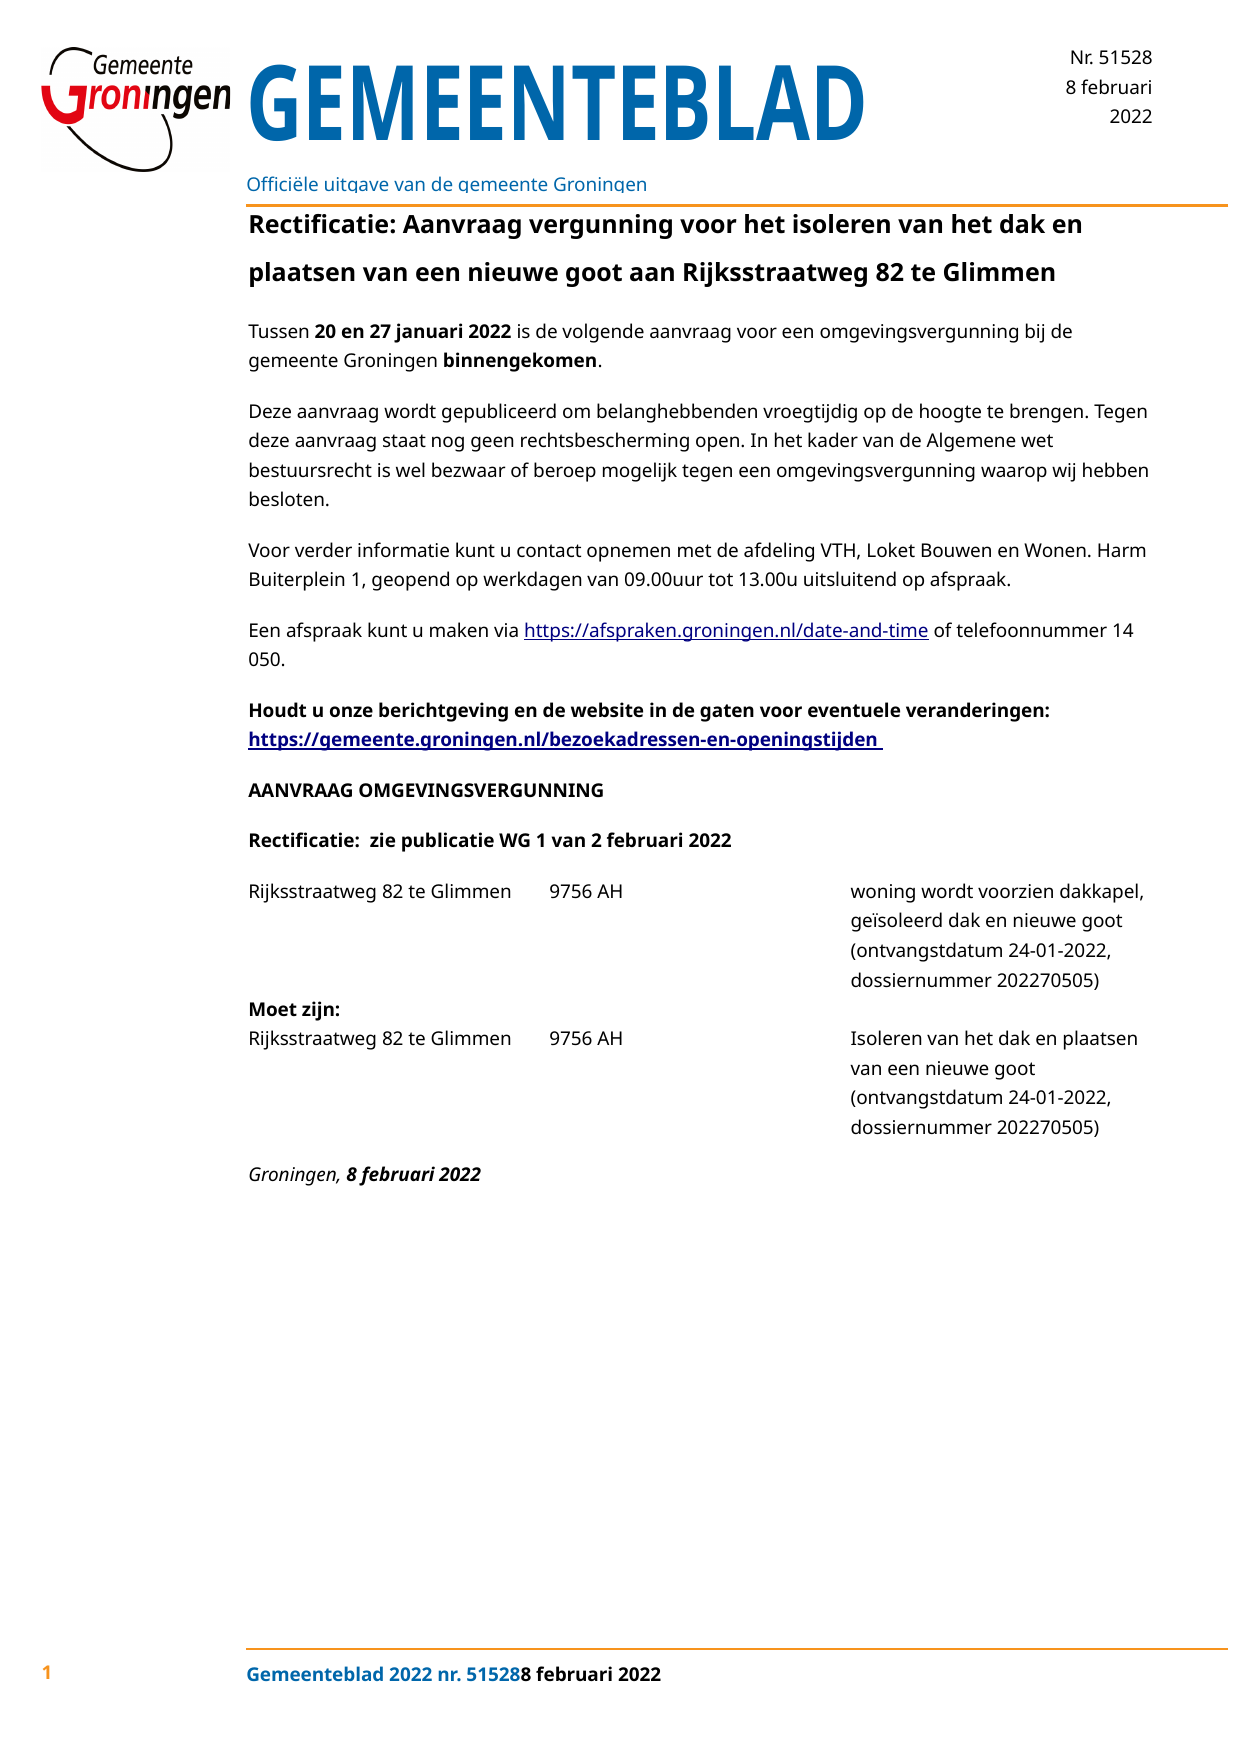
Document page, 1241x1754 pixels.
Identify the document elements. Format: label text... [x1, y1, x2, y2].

table_header 9756 AH [549, 1025, 850, 1140]
table_header Rijksstraatweg 82 te Glimmen [248, 878, 549, 992]
text Voor verder informatie kunt u contact opnemen met de afdeling VTH, Loket Bouwen en Wonen. Harm Buiterplein 1, geopend op werkdagen van 09.00uur tot 13.00u uitsluitend op afspraak. [248, 537, 1152, 592]
text AANVRAAG OMGEVINGSVERGUNNING [248, 777, 1152, 803]
picture [41, 47, 231, 172]
text Een afspraak kunt u maken via https://afspraken.groningen.nl/date-and-time of telefoonnummer 14 050. [248, 617, 1152, 672]
table_header Rijksstraatweg 82 te Glimmen [248, 1025, 549, 1140]
text Rectificatie: Aanvraag vergunning voor het isoleren van het dak en plaatsen van een nieuwe goot aan Rijksstraatweg 82 te Glimmen [248, 207, 1152, 288]
table_header woning wordt voorzien dakkapel, geïsoleerd dak en nieuwe goot (ontvangstdatum 24-01-2022, dossiernummer 202270505) [850, 878, 1152, 992]
table_header Isoleren van het dak en plaatsen van een nieuwe goot (ontvangstdatum 24-01-2022, dossiernummer 202270505) [850, 1025, 1152, 1140]
text Houdt u onze berichtgeving en de website in de gaten voor eventuele veranderingen: https://gemeente.groningen.nl/bezoekadressen-en-openingstijden [248, 697, 1152, 752]
table_header 9756 AH [549, 878, 850, 992]
text Tussen 20 en 27 januari 2022 is de volgende aanvraag voor een omgevingsvergunning bij de gemeente Groningen binnengekomen. [248, 318, 1152, 373]
text Rectificatie: zie publicatie WG 1 van 2 februari 2022 [248, 827, 1152, 853]
text Groningen, 8 februari 2022 [248, 1161, 1152, 1187]
text Moet zijn: [248, 996, 1152, 1021]
text Deze aanvraag wordt gepubliceerd om belanghebbenden vroegtijdig op de hoogte te brengen. Tegen deze aanvraag staat nog geen rechtsbescherming open. In het kader van de Algemene wet bestuursrecht is wel bezwaar of beroep mogelijk tegen een omgevingsvergunning waarop wij hebben besloten. [248, 398, 1152, 512]
